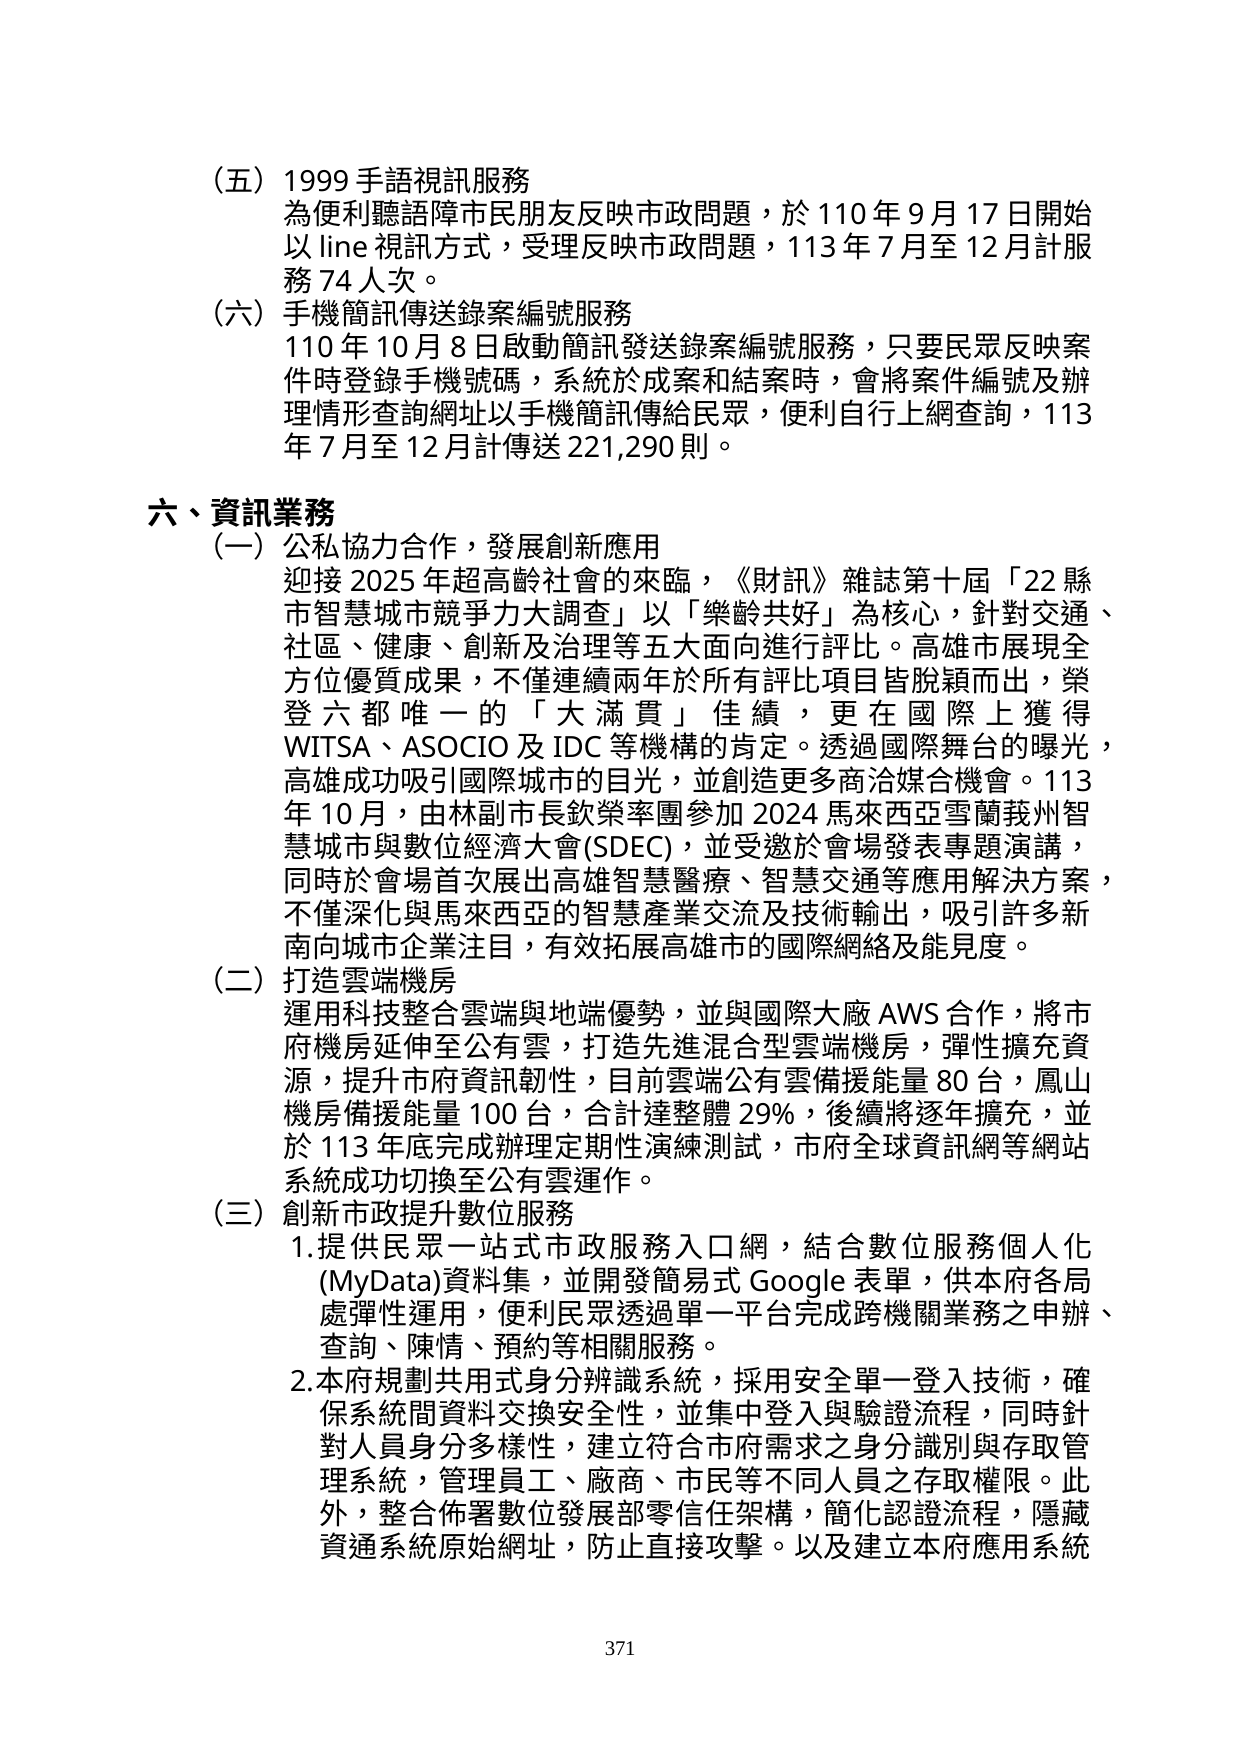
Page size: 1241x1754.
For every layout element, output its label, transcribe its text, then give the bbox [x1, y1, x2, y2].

text 迎接2025年超高齡社會的來臨，《財訊》雜誌第十屆「22縣市智慧城市競爭力大調查」以「樂齡共好」為核心，針對交通、社區、健康、創新及治理等五大面向進行評比。高雄市展現全方位優質成果，不僅連續兩年於所有評比項目皆脫穎而出，榮登六都唯一的「大滿貫」佳績，更在國際上獲得WITSA、ASOCIO及IDC等機構的肯定。透過國際舞台的曝光，高雄成功吸引國際城市的目光，並創造更多商洽媒合機會。113年10月，由林副市長欽榮率團參加2024馬來西亞雪蘭莪州智慧城市與數位經濟大會(SDEC)，並受邀於會場發表專題演講，同時於會場首次展出高雄智慧醫療、智慧交通等應用解決方案，不僅深化與馬來西亞的智慧產業交流及技術輸出，吸引許多新南向城市企業注目，有效拓展高雄市的國際網絡及能見度。 [283, 564, 1092, 964]
text （一）公私協力合作，發展創新應用 [195, 531, 1092, 564]
text 六、資訊業務 [148, 498, 1092, 531]
text 1.提供民眾一站式市政服務入口網，結合數位服務個人化(MyData)資料集，並開發簡易式Google表單，供本府各局處彈性運用，便利民眾透過單一平台完成跨機關業務之申辦、查詢、陳情、預約等相關服務。 [289, 1231, 1092, 1364]
text （五）1999手語視訊服務 [195, 164, 1092, 198]
text （三）創新市政提升數位服務 [195, 1198, 1092, 1231]
text （二）打造雲端機房 [195, 964, 1092, 998]
text 110年10月8日啟動簡訊發送錄案編號服務，只要民眾反映案件時登錄手機號碼，系統於成案和結案時，會將案件編號及辦理情形查詢網址以手機簡訊傳給民眾，便利自行上網查詢，113年7月至12月計傳送221,290則。 [283, 331, 1092, 464]
text （六）手機簡訊傳送錄案編號服務 [195, 298, 1092, 331]
text 2.本府規劃共用式身分辨識系統，採用安全單一登入技術，確保系統間資料交換安全性，並集中登入與驗證流程，同時針對人員身分多樣性，建立符合市府需求之身分識別與存取管理系統，管理員工、廠商、市民等不同人員之存取權限。此外，整合佈署數位發展部零信任架構，簡化認證流程，隱藏資通系統原始網址，防止直接攻擊。以及建立本府應用系統 [289, 1364, 1092, 1564]
text 運用科技整合雲端與地端優勢，並與國際大廠AWS合作，將市府機房延伸至公有雲，打造先進混合型雲端機房，彈性擴充資源，提升市府資訊韌性，目前雲端公有雲備援能量80台，鳳山機房備援能量100台，合計達整體29%，後續將逐年擴充，並於113年底完成辦理定期性演練測試，市府全球資訊網等網站系統成功切換至公有雲運作。 [283, 998, 1092, 1198]
text 為便利聽語障市民朋友反映市政問題，於110年9月17日開始以line視訊方式，受理反映市政問題，113年7月至12月計服務74人次。 [283, 198, 1092, 298]
